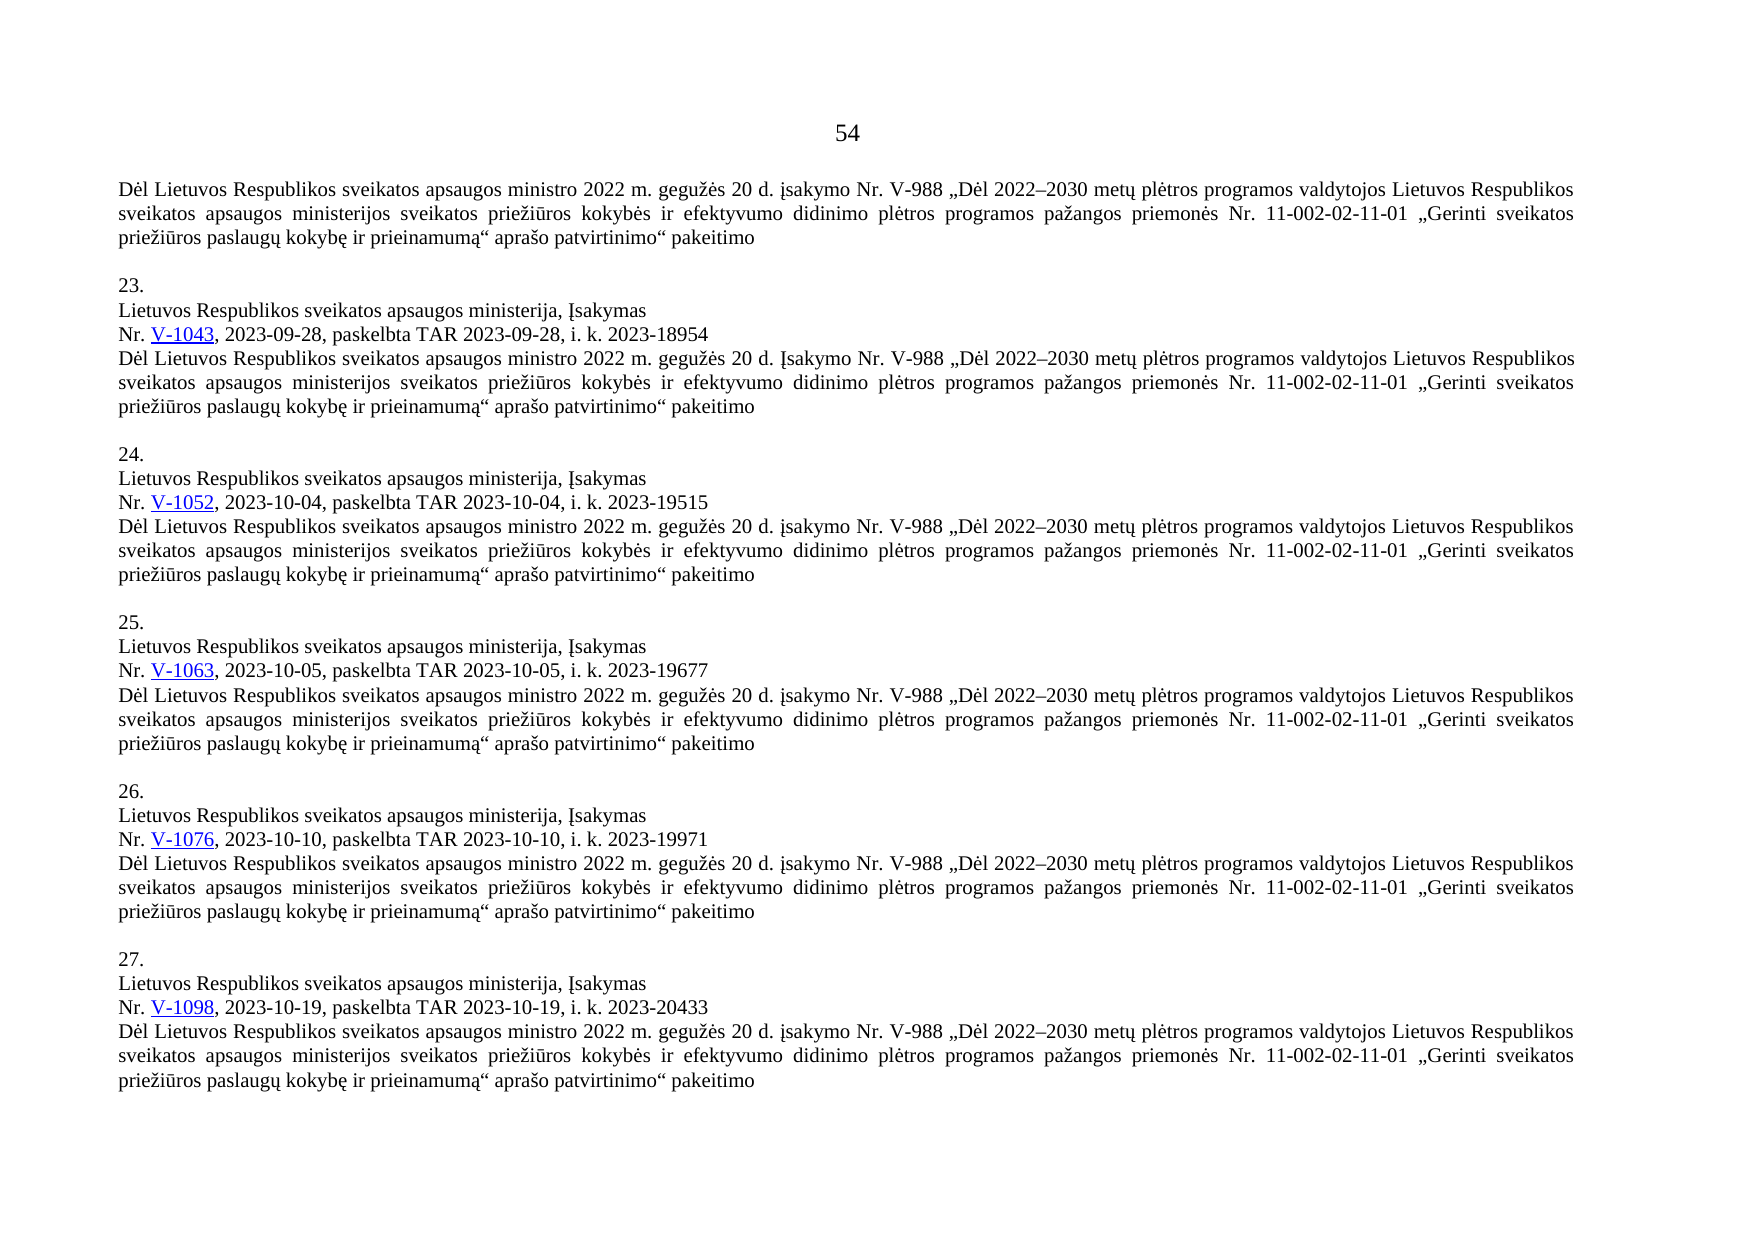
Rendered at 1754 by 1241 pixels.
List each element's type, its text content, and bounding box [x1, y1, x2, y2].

text Dėl Lietuvos Respublikos sveikatos apsaugos ministro 2022 m. gegužės 20 d. įsakymo Nr. V-988 „Dėl 2022–2030 metų plėtros programos valdytojos Lietuvos Respublikos sveikatos apsaugos ministerijos sveikatos priežiūros kokybės ir efektyvumo didinimo plėtros programos pažangos priemonės Nr. 11-002-02-11-01 „Gerinti sveikatos priežiūros paslaugų kokybę ir prieinamumą“ aprašo patvirtinimo“ pakeitimo [118, 1019, 1577, 1092]
text Lietuvos Respublikos sveikatos apsaugos ministerija, Įsakymas [118, 971, 1577, 995]
text Lietuvos Respublikos sveikatos apsaugos ministerija, Įsakymas [118, 634, 1577, 658]
text Lietuvos Respublikos sveikatos apsaugos ministerija, Įsakymas [118, 466, 1577, 490]
text Lietuvos Respublikos sveikatos apsaugos ministerija, Įsakymas [118, 803, 1577, 827]
text Lietuvos Respublikos sveikatos apsaugos ministerija, Įsakymas [118, 297, 1577, 322]
text 23. [118, 273, 1577, 297]
text 24. [118, 442, 1577, 466]
text 25. [118, 610, 1577, 634]
text Dėl Lietuvos Respublikos sveikatos apsaugos ministro 2022 m. gegužės 20 d. įsakymo Nr. V-988 „Dėl 2022–2030 metų plėtros programos valdytojos Lietuvos Respublikos sveikatos apsaugos ministerijos sveikatos priežiūros kokybės ir efektyvumo didinimo plėtros programos pažangos priemonės Nr. 11-002-02-11-01 „Gerinti sveikatos priežiūros paslaugų kokybę ir prieinamumą“ aprašo patvirtinimo“ pakeitimo [118, 514, 1577, 586]
text Nr. V-1063, 2023-10-05, paskelbta TAR 2023-10-05, i. k. 2023-19677 [118, 658, 1577, 682]
text Dėl Lietuvos Respublikos sveikatos apsaugos ministro 2022 m. gegužės 20 d. Įsakymo Nr. V-988 „Dėl 2022–2030 metų plėtros programos valdytojos Lietuvos Respublikos sveikatos apsaugos ministerijos sveikatos priežiūros kokybės ir efektyvumo didinimo plėtros programos pažangos priemonės Nr. 11-002-02-11-01 „Gerinti sveikatos priežiūros paslaugų kokybę ir prieinamumą“ aprašo patvirtinimo“ pakeitimo [118, 346, 1577, 418]
text Dėl Lietuvos Respublikos sveikatos apsaugos ministro 2022 m. gegužės 20 d. įsakymo Nr. V-988 „Dėl 2022–2030 metų plėtros programos valdytojos Lietuvos Respublikos sveikatos apsaugos ministerijos sveikatos priežiūros kokybės ir efektyvumo didinimo plėtros programos pažangos priemonės Nr. 11-002-02-11-01 „Gerinti sveikatos priežiūros paslaugų kokybę ir prieinamumą“ aprašo patvirtinimo“ pakeitimo [118, 177, 1577, 249]
text Nr. V-1098, 2023-10-19, paskelbta TAR 2023-10-19, i. k. 2023-20433 [118, 995, 1577, 1019]
text Dėl Lietuvos Respublikos sveikatos apsaugos ministro 2022 m. gegužės 20 d. įsakymo Nr. V-988 „Dėl 2022–2030 metų plėtros programos valdytojos Lietuvos Respublikos sveikatos apsaugos ministerijos sveikatos priežiūros kokybės ir efektyvumo didinimo plėtros programos pažangos priemonės Nr. 11-002-02-11-01 „Gerinti sveikatos priežiūros paslaugų kokybę ir prieinamumą“ aprašo patvirtinimo“ pakeitimo [118, 682, 1577, 755]
text 27. [118, 947, 1577, 971]
text Dėl Lietuvos Respublikos sveikatos apsaugos ministro 2022 m. gegužės 20 d. įsakymo Nr. V-988 „Dėl 2022–2030 metų plėtros programos valdytojos Lietuvos Respublikos sveikatos apsaugos ministerijos sveikatos priežiūros kokybės ir efektyvumo didinimo plėtros programos pažangos priemonės Nr. 11-002-02-11-01 „Gerinti sveikatos priežiūros paslaugų kokybę ir prieinamumą“ aprašo patvirtinimo“ pakeitimo [118, 851, 1577, 923]
text Nr. V-1052, 2023-10-04, paskelbta TAR 2023-10-04, i. k. 2023-19515 [118, 490, 1577, 514]
text Nr. V-1043, 2023-09-28, paskelbta TAR 2023-09-28, i. k. 2023-18954 [118, 322, 1577, 346]
text Nr. V-1076, 2023-10-10, paskelbta TAR 2023-10-10, i. k. 2023-19971 [118, 827, 1577, 851]
text 26. [118, 779, 1577, 803]
